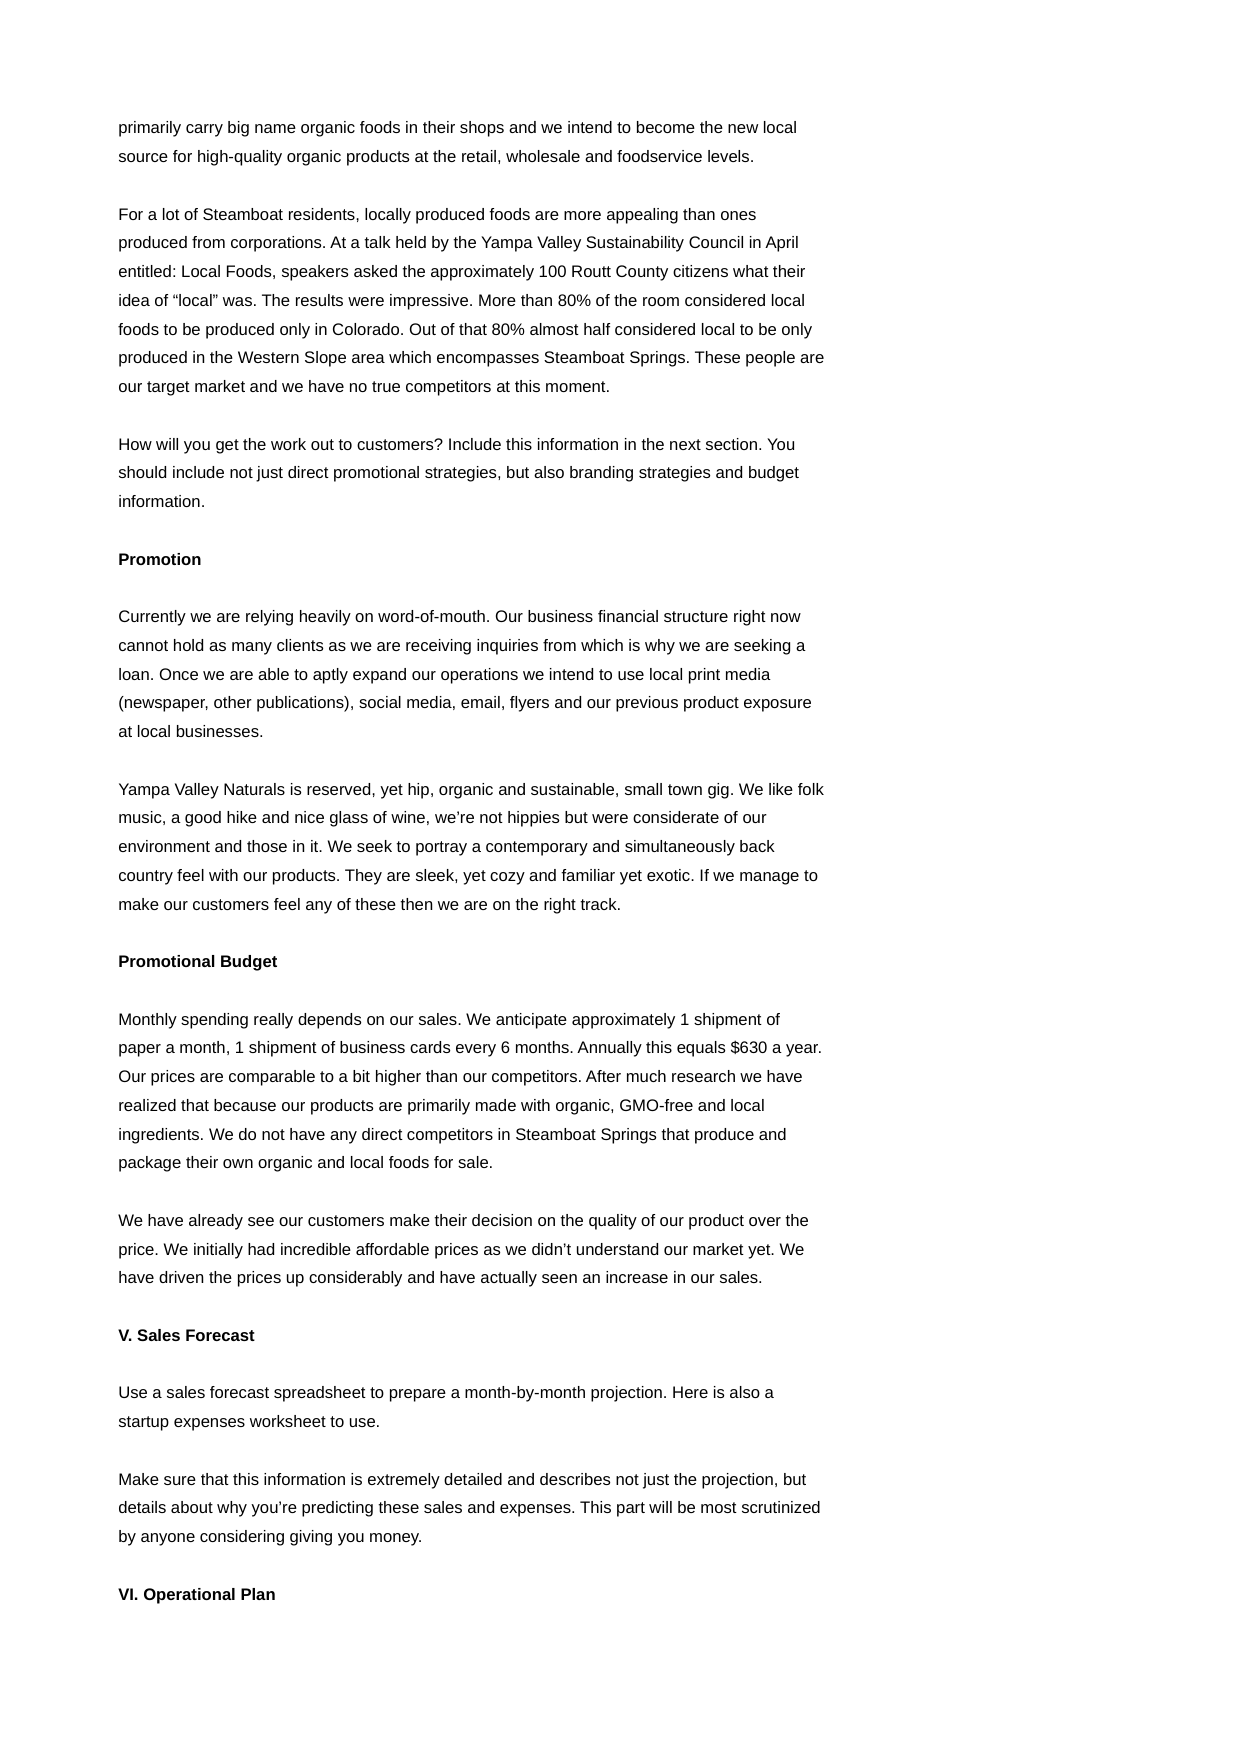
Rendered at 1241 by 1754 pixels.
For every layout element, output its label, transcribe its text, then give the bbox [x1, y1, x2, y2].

text V. Sales Forecast [118, 1326, 827, 1345]
text Promotional Budget [118, 952, 827, 971]
text Use a sales forecast spreadsheet to prepare a month‐by‐month projection. Here is also a startup expenses worksheet to use. [118, 1383, 827, 1431]
text Currently we are relying heavily on word-of-mouth. Our business financial structure right now cannot hold as many clients as we are receiving inquiries from which is why we are seeking a loan. Once we are able to aptly expand our operations we intend to use local print media (newspaper, other publications), social media, email, flyers and our previous product exposure at local businesses. [118, 607, 827, 741]
text How will you get the work out to customers? Include this information in the next section. You should include not just direct promotional strategies, but also branding strategies and budget information. [118, 434, 827, 511]
text Promotion [118, 549, 827, 568]
text Monthly spending really depends on our sales. We anticipate approximately 1 shipment of paper a month, 1 shipment of business cards every 6 months. Annually this equals $630 a year. Our prices are comparable to a bit higher than our competitors. After much research we have realized that because our products are primarily made with organic, GMO-free and local ingredients. We do not have any direct competitors in Steamboat Springs that produce and package their own organic and local foods for sale. [118, 1009, 827, 1172]
text primarily carry big name organic foods in their shops and we intend to become the new local source for high-quality organic products at the retail, wholesale and foodservice levels. [118, 118, 827, 166]
text Make sure that this information is extremely detailed and describes not just the projection, but details about why you’re predicting these sales and expenses. This part will be most scrutinized by anyone considering giving you money. [118, 1469, 827, 1546]
text We have already see our customers make their decision on the quality of our product over the price. We initially had incredible affordable prices as we didn’t understand our market yet. We have driven the prices up considerably and have actually seen an increase in our sales. [118, 1211, 827, 1287]
text VI. Operational Plan [118, 1584, 827, 1603]
text Yampa Valley Naturals is reserved, yet hip, organic and sustainable, small town gig. We like folk music, a good hike and nice glass of wine, we’re not hippies but were considerate of our environment and those in it. We seek to portray a contemporary and simultaneously back country feel with our products. They are sleek, yet cozy and familiar yet exotic. If we manage to make our customers feel any of these then we are on the right track. [118, 779, 827, 913]
text For a lot of Steamboat residents, locally produced foods are more appealing than ones produced from corporations. At a talk held by the Yampa Valley Sustainability Council in April entitled: Local Foods, speakers asked the approximately 100 Routt County citizens what their idea of “local” was. The results were impressive. More than 80% of the room considered local foods to be produced only in Colorado. Out of that 80% almost half considered local to be only produced in the Western Slope area which encompasses Steamboat Springs. These people are our target market and we have no true competitors at this moment. [118, 204, 827, 396]
